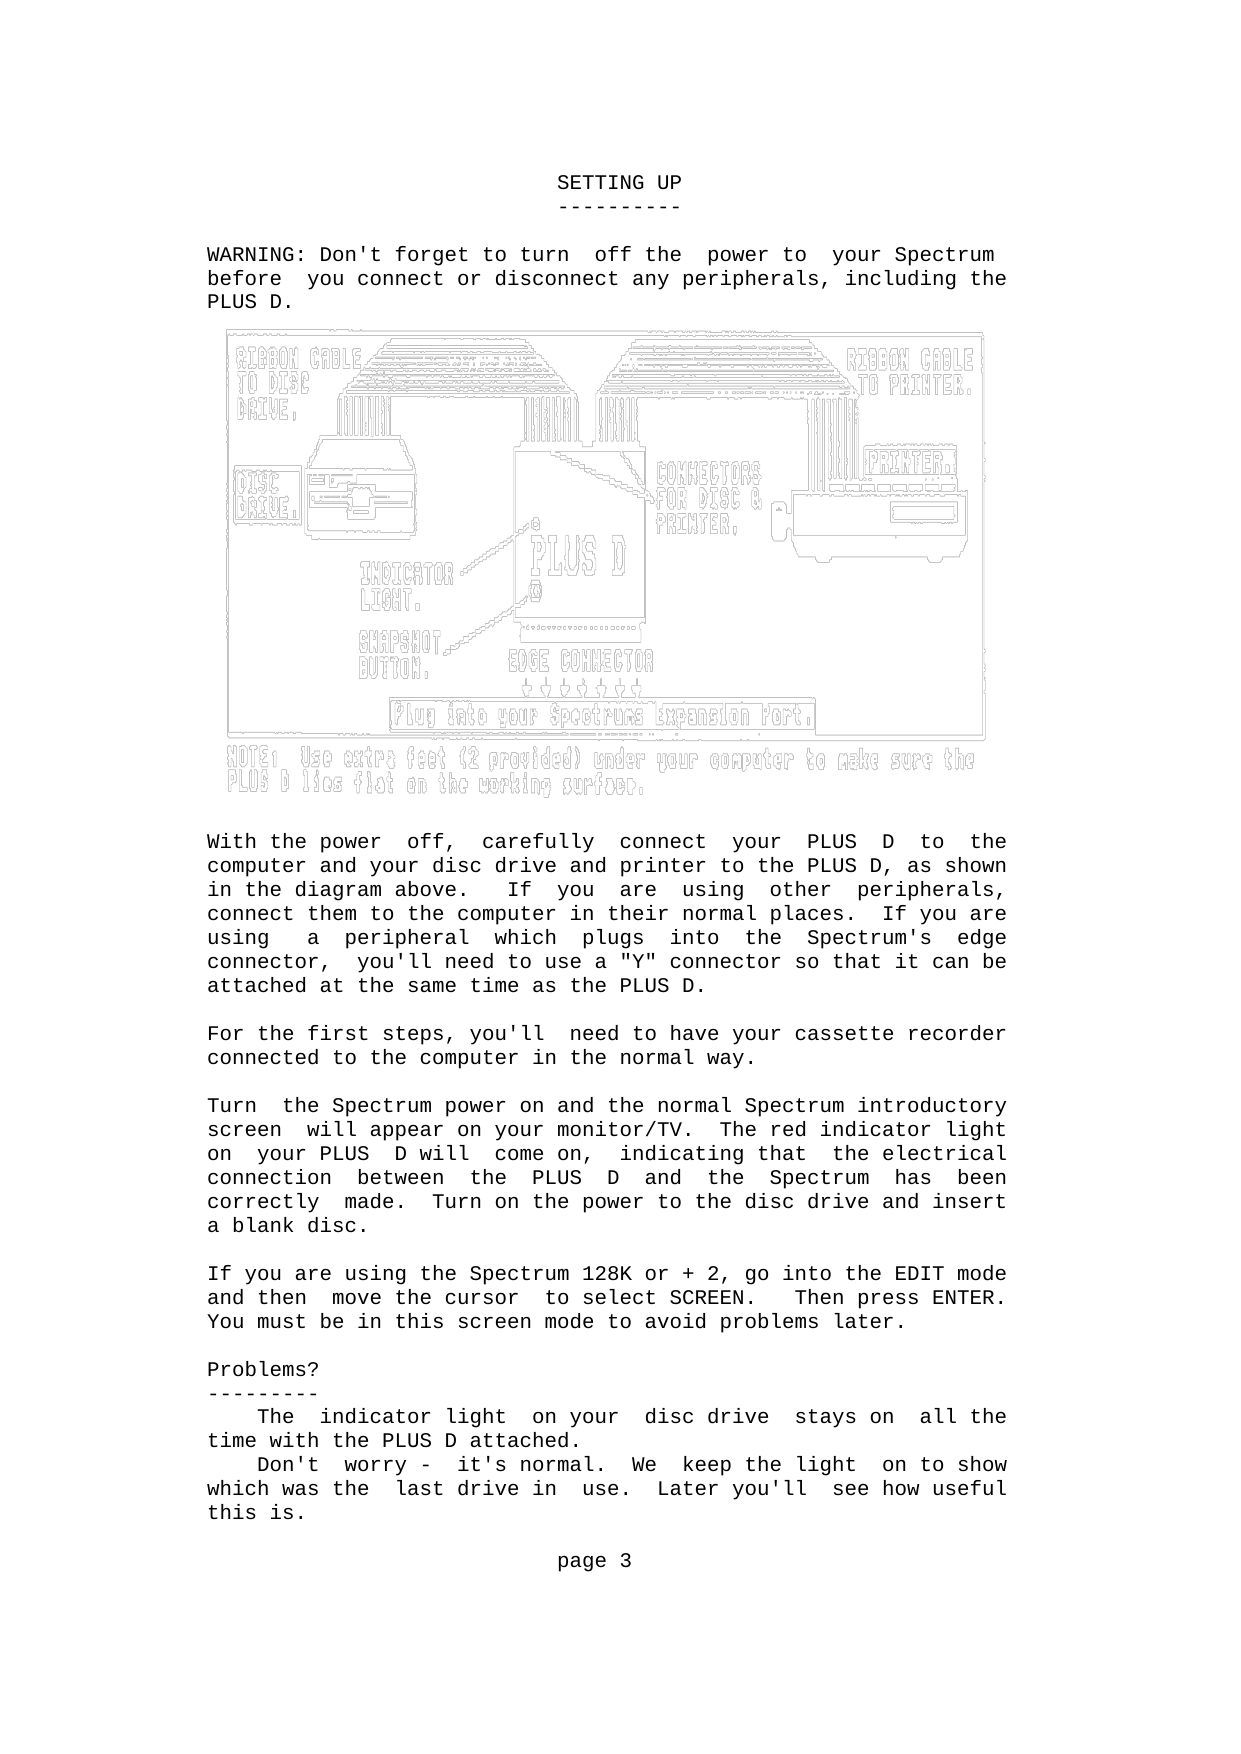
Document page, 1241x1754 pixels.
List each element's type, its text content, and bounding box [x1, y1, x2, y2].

text correctly made. Turn on the power to the disc drive and insert [207, 1191, 1120, 1215]
text Don't worry - it's normal. We keep the light on to show [207, 1454, 1120, 1478]
text ---------- [207, 196, 1120, 219]
text connector, you'll need to use a "Y" connector so that it can be [207, 951, 1120, 975]
text If you are using the Spectrum 128K or + 2, go into the EDIT mode [207, 1263, 1120, 1287]
text computer and your disc drive and printer to the PLUS D, as shown [207, 855, 1120, 879]
text Problems? [207, 1358, 1120, 1382]
text For the first steps, you'll need to have your cassette recorder [207, 1023, 1120, 1047]
text in the diagram above. If you are using other peripherals, [207, 879, 1120, 903]
text and then move the cursor to select SCREEN. Then press ENTER. [207, 1287, 1120, 1311]
text this is. [207, 1502, 1120, 1526]
text connection between the PLUS D and the Spectrum has been [207, 1167, 1120, 1191]
text which was the last drive in use. Later you'll see how useful [207, 1478, 1120, 1502]
text You must be in this screen mode to avoid problems later. [207, 1311, 1120, 1334]
text Turn the Spectrum power on and the normal Spectrum introductory [207, 1095, 1120, 1119]
text connect them to the computer in their normal places. If you are [207, 903, 1120, 927]
text The indicator light on your disc drive stays on all the [207, 1406, 1120, 1430]
text PLUS D. [207, 291, 1120, 315]
text WARNING: Don't forget to turn off the power to your Spectrum [207, 243, 1120, 267]
text --------- [207, 1382, 1120, 1406]
text on your PLUS D will come on, indicating that the electrical [207, 1143, 1120, 1167]
text a blank disc. [207, 1215, 1120, 1239]
text With the power off, carefully connect your PLUS D to the [207, 831, 1120, 855]
text page 3 [207, 1550, 1120, 1574]
text before you connect or disconnect any peripherals, including the [207, 267, 1120, 291]
text connected to the computer in the normal way. [207, 1047, 1120, 1071]
text SETTING UP [207, 172, 1120, 196]
text attached at the same time as the PLUS D. [207, 975, 1120, 999]
text time with the PLUS D attached. [207, 1430, 1120, 1454]
text using a peripheral which plugs into the Spectrum's edge [207, 927, 1120, 951]
text screen will appear on your monitor/TV. The red indicator light [207, 1119, 1120, 1143]
